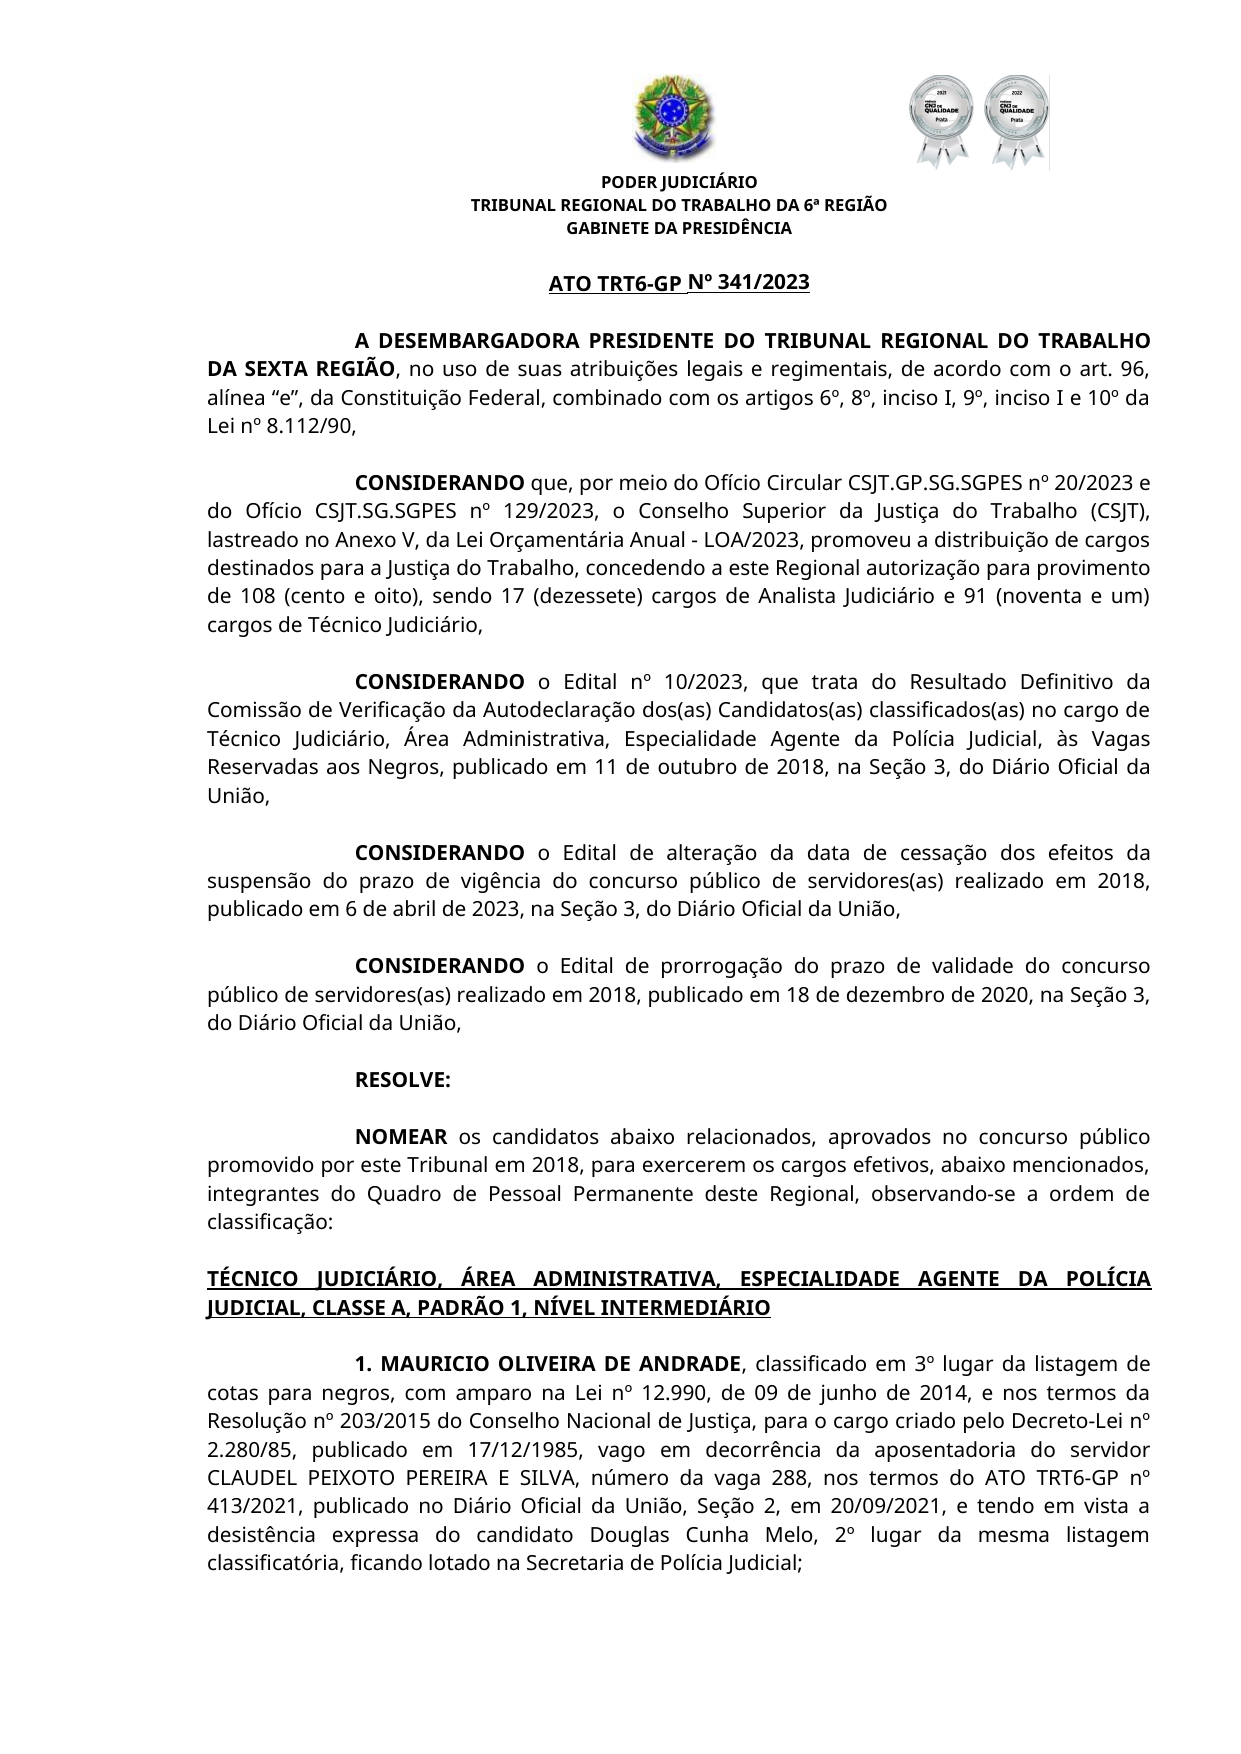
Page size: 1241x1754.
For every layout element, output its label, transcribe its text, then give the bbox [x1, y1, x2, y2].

picture [895, 75, 1052, 171]
subtitle TÉCNICO JUDICIÁRIO, ÁREA ADMINISTRATIVA, ESPECIALIDADE AGENTE DA POLÍCIA [207, 1264, 1152, 1288]
subtitle JUDICIAL, CLASSE A, PADRÃO 1, NÍVEL INTERMEDIÁRIO [207, 1290, 1152, 1321]
subtitle 1. MAURICIO OLIVEIRA DE ANDRADE, classificado em 3º lugar da listagem de cotas para negros, com amparo na Lei nº 12.990, de 09 de junho de 2014, e nos termos da Resolução nº 203/2015 do Conselho Nacional de Justiça, para o cargo criado pelo Decreto-Lei nº 2.280/85, publicado em 17/12/1985, vago em decorrência da aposentadoria do servidor CLAUDEL PEIXOTO PEREIRA E SILVA, número da vaga 288, nos termos do ATO TRT6-GP nº 413/2021, publicado no Diário Oficial da União, Seção 2, em 20/09/2021, e tendo em vista a desistência expressa do candidato Douglas Cunha Melo, 2º lugar da mesma listagem classificatória, ficando lotado na Secretaria de Polícia Judicial; [207, 1349, 1152, 1577]
picture [631, 74, 717, 163]
subtitle CONSIDERANDO o Edital nº 10/2023, que trata do Resultado Definitivo da Comissão de Verificação da Autodeclaração dos(as) Candidatos(as) classificados(as) no cargo de Técnico Judiciário, Área Administrativa, Especialidade Agente da Polícia Judicial, às Vagas Reservadas aos Negros, publicado em 11 de outubro de 2018, na Seção 3, do Diário Oficial da União, [207, 667, 1152, 809]
subtitle CONSIDERANDO o Edital de prorrogação do prazo de validade do concurso público de servidores(as) realizado em 2018, publicado em 18 de dezembro de 2020, na Seção 3, do Diário Oficial da União, [207, 951, 1152, 1037]
subtitle A DESEMBARGADORA PRESIDENTE DO TRIBUNAL REGIONAL DO TRABALHO DA SEXTA REGIÃO, no uso de suas atribuições legais e regimentais, de acordo com o art. 96, alínea “e”, da Constituição Federal, combinado com os artigos 6º, 8º, inciso I, 9º, inciso I e 10º da Lei nº 8.112/90, [207, 326, 1152, 439]
subtitle CONSIDERANDO o Edital de alteração da data de cessação dos efeitos da suspensão do prazo de vigência do concurso público de servidores(as) realizado em 2018, publicado em 6 de abril de 2023, na Seção 3, do Diário Oficial da União, [207, 838, 1152, 923]
subtitle RESOLVE: [207, 1065, 1152, 1093]
subtitle ATO TRT6-GP Nº 341/2023 [207, 267, 1152, 297]
subtitle CONSIDERANDO que, por meio do Ofício Circular CSJT.GP.SG.SGPES nº 20/2023 e do Ofício CSJT.SG.SGPES nº 129/2023, o Conselho Superior da Justiça do Trabalho (CSJT), lastreado no Anexo V, da Lei Orçamentária Anual - LOA/2023, promoveu a distribuição de cargos destinados para a Justiça do Trabalho, concedendo a este Regional autorização para provimento de 108 (cento e oito), sendo 17 (dezessete) cargos de Analista Judiciário e 91 (noventa e um) cargos de Técnico Judiciário, [207, 468, 1152, 638]
subtitle NOMEAR os candidatos abaixo relacionados, aprovados no concurso público promovido por este Tribunal em 2018, para exercerem os cargos efetivos, abaixo mencionados, integrantes do Quadro de Pessoal Permanente deste Regional, observando-se a ordem de classificação: [207, 1122, 1152, 1236]
